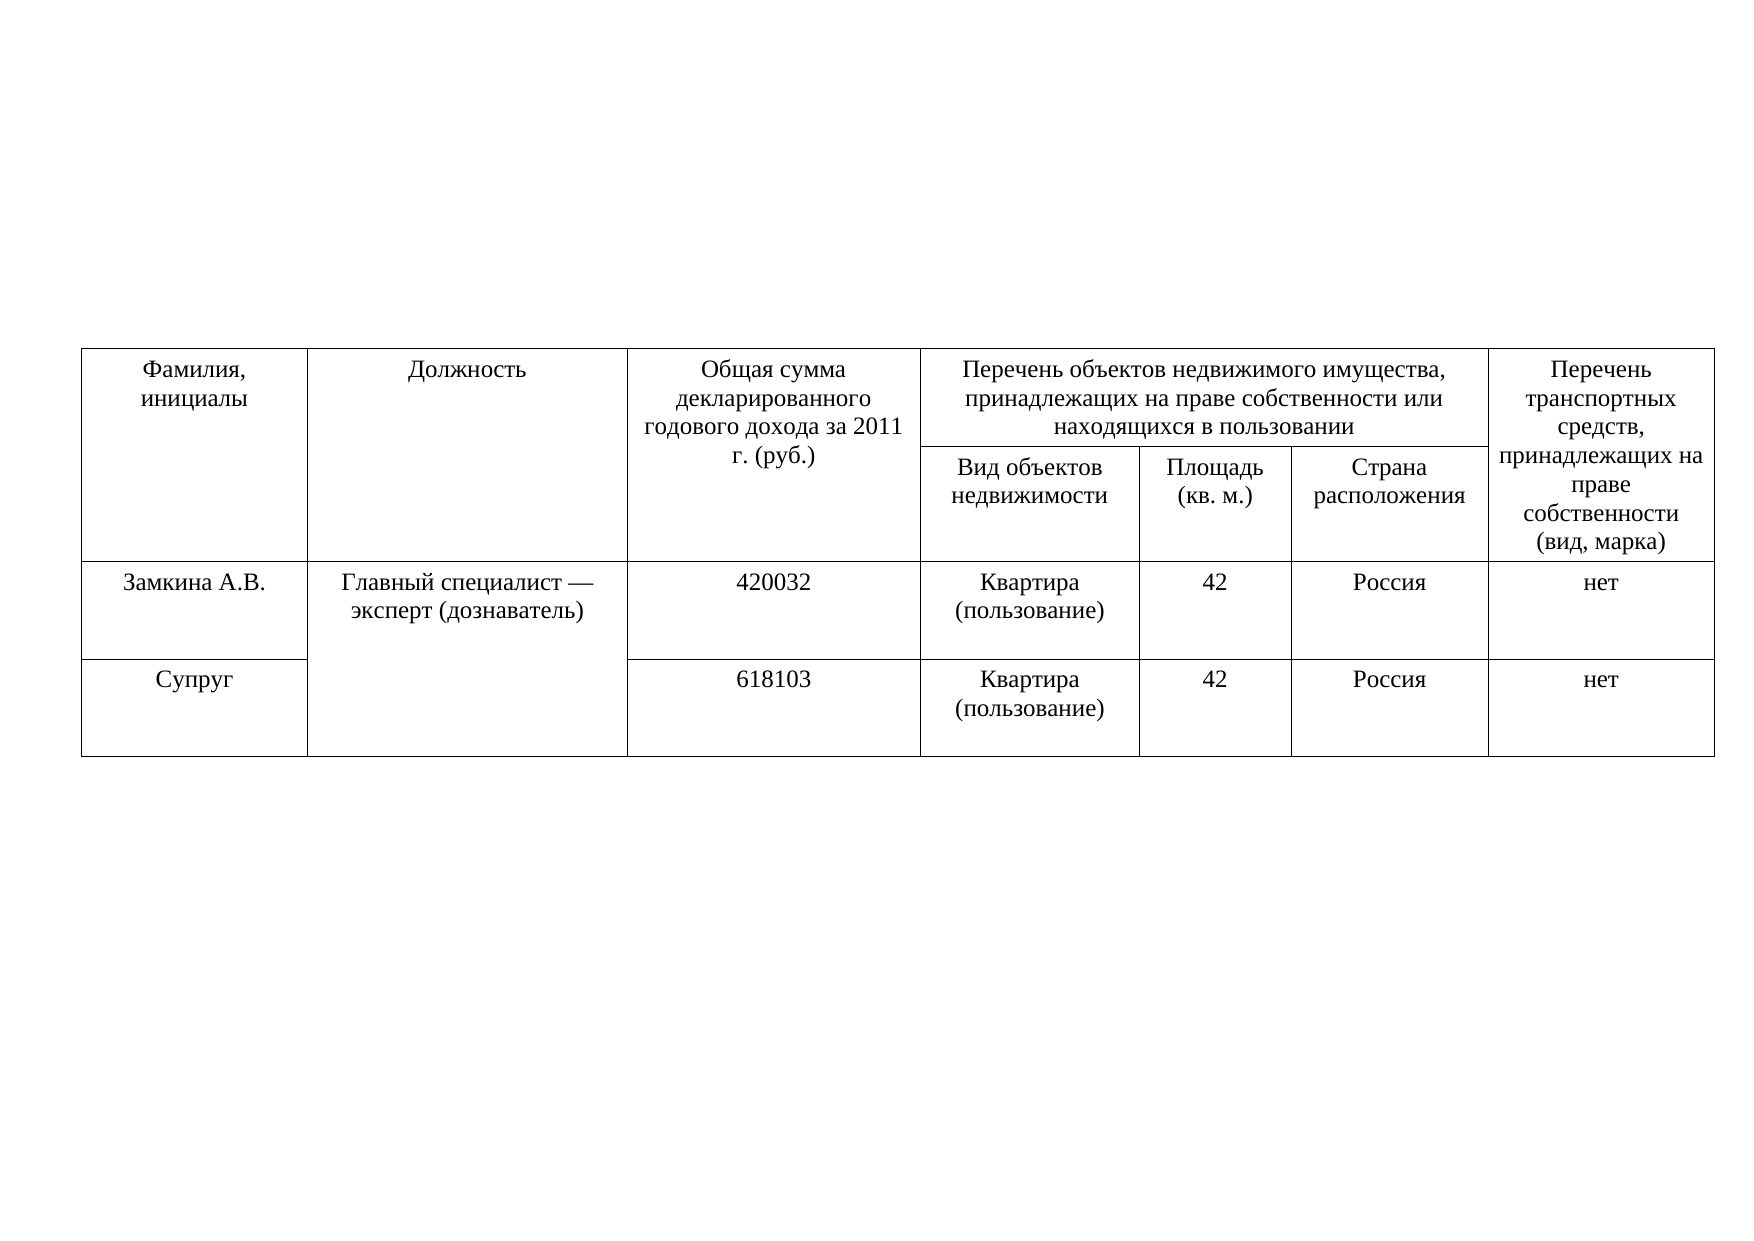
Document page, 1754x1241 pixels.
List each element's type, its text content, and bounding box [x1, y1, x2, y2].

table_cell Замкина А.В. [82, 562, 307, 659]
table_cell Вид объектов недвижимости [921, 447, 1139, 561]
table_header Должность [308, 349, 627, 561]
table_cell Квартира (пользование) [921, 660, 1139, 756]
table_cell Россия [1292, 660, 1488, 756]
table_header Перечень объектов недвижимого имущества, принадлежащих на праве собственности или находящихся в пользовании [921, 349, 1488, 446]
table_cell 420032 [628, 562, 920, 659]
table_cell Площадь (кв. м.) [1140, 447, 1291, 561]
table_header Общая сумма декларированного годового дохода за 2011 г. (руб.) [628, 349, 920, 561]
table_cell Супруг [82, 660, 307, 756]
table_cell 42 [1140, 562, 1291, 659]
table_cell нет [1489, 660, 1714, 756]
table_cell Страна расположения [1292, 447, 1488, 561]
table_header Фамилия, инициалы [82, 349, 307, 561]
table_cell Главный специалист –– эксперт (дознаватель) [308, 562, 627, 756]
table_cell 618103 [628, 660, 920, 756]
table_header Перечень транспортных средств, принадлежащих на праве собственности (вид, марка) [1489, 349, 1714, 561]
table_cell Россия [1292, 562, 1488, 659]
table_cell нет [1489, 562, 1714, 659]
table_cell 42 [1140, 660, 1291, 756]
table_cell Квартира (пользование) [921, 562, 1139, 659]
